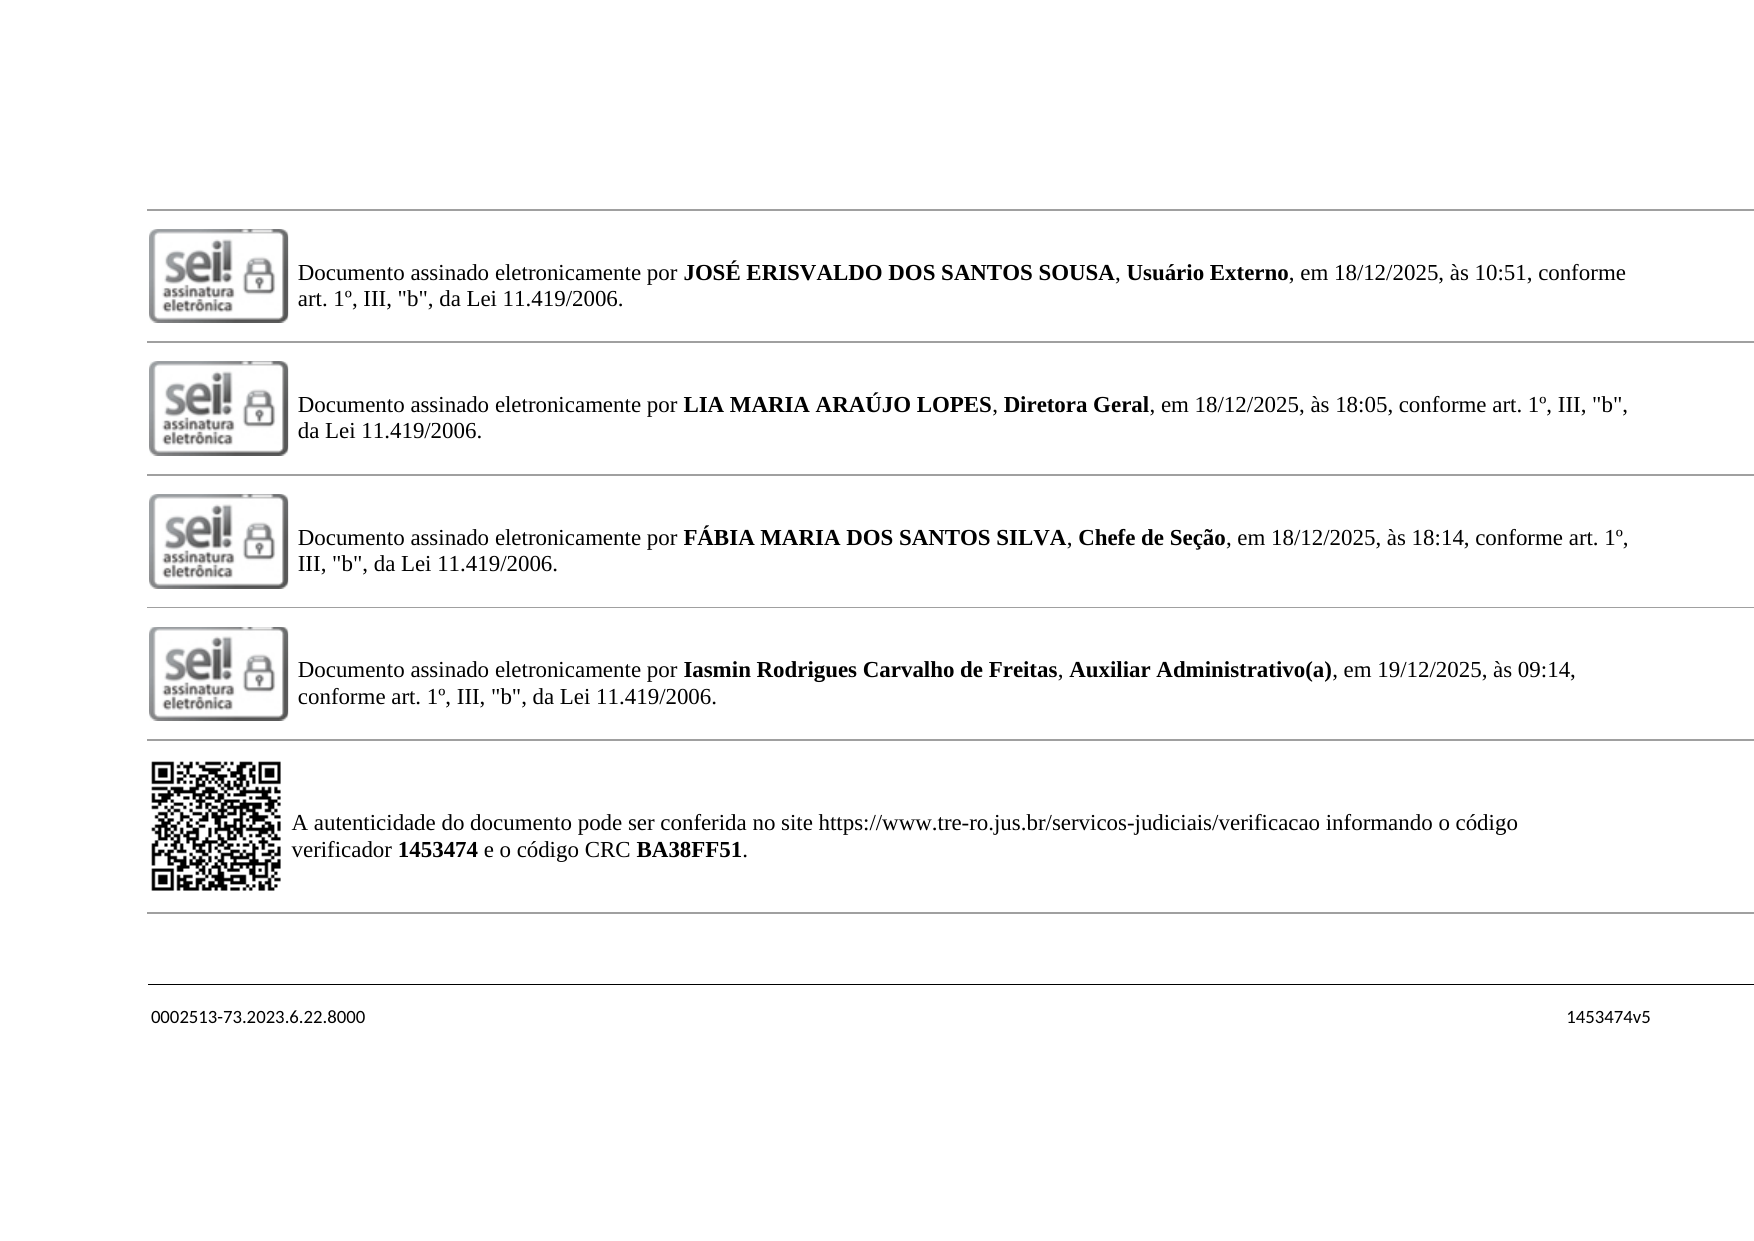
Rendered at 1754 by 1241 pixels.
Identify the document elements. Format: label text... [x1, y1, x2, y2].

table_header [148, 493, 296, 607]
table_header A autenticidade do documento pode ser conferida no site https://www.tre-ro.jus.br/servicos-judiciais/verificacao informando o código verificador 1453474 e o código CRC BA38FF51. [290, 758, 1654, 912]
table_header [148, 625, 296, 739]
table_header [148, 360, 296, 474]
table_header [148, 758, 290, 912]
table_header Documento assinado eletronicamente por FÁBIA MARIA DOS SANTOS SILVA, Chefe de Seção, em 18/12/2025, às 18:14, conforme art. 1º, III, "b", da Lei 11.419/2006. [296, 493, 1654, 607]
table_header Documento assinado eletronicamente por JOSÉ ERISVALDO DOS SANTOS SOUSA, Usuário Externo, em 18/12/2025, às 10:51, conforme art. 1º, III, "b", da Lei 11.419/2006. [296, 228, 1654, 341]
table_header Documento assinado eletronicamente por Iasmin Rodrigues Carvalho de Freitas, Auxiliar Administrativo(a), em 19/12/2025, às 09:14, conforme art. 1º, III, "b", da Lei 11.419/2006. [296, 625, 1654, 739]
table_header Documento assinado eletronicamente por LIA MARIA ARAÚJO LOPES, Diretora Geral, em 18/12/2025, às 18:05, conforme art. 1º, III, "b", da Lei 11.419/2006. [296, 360, 1654, 474]
table_header 0002513-73.2023.6.22.8000 [148, 1002, 901, 1048]
table_header 1453474v5 [901, 1002, 1654, 1048]
table_header [148, 228, 296, 341]
